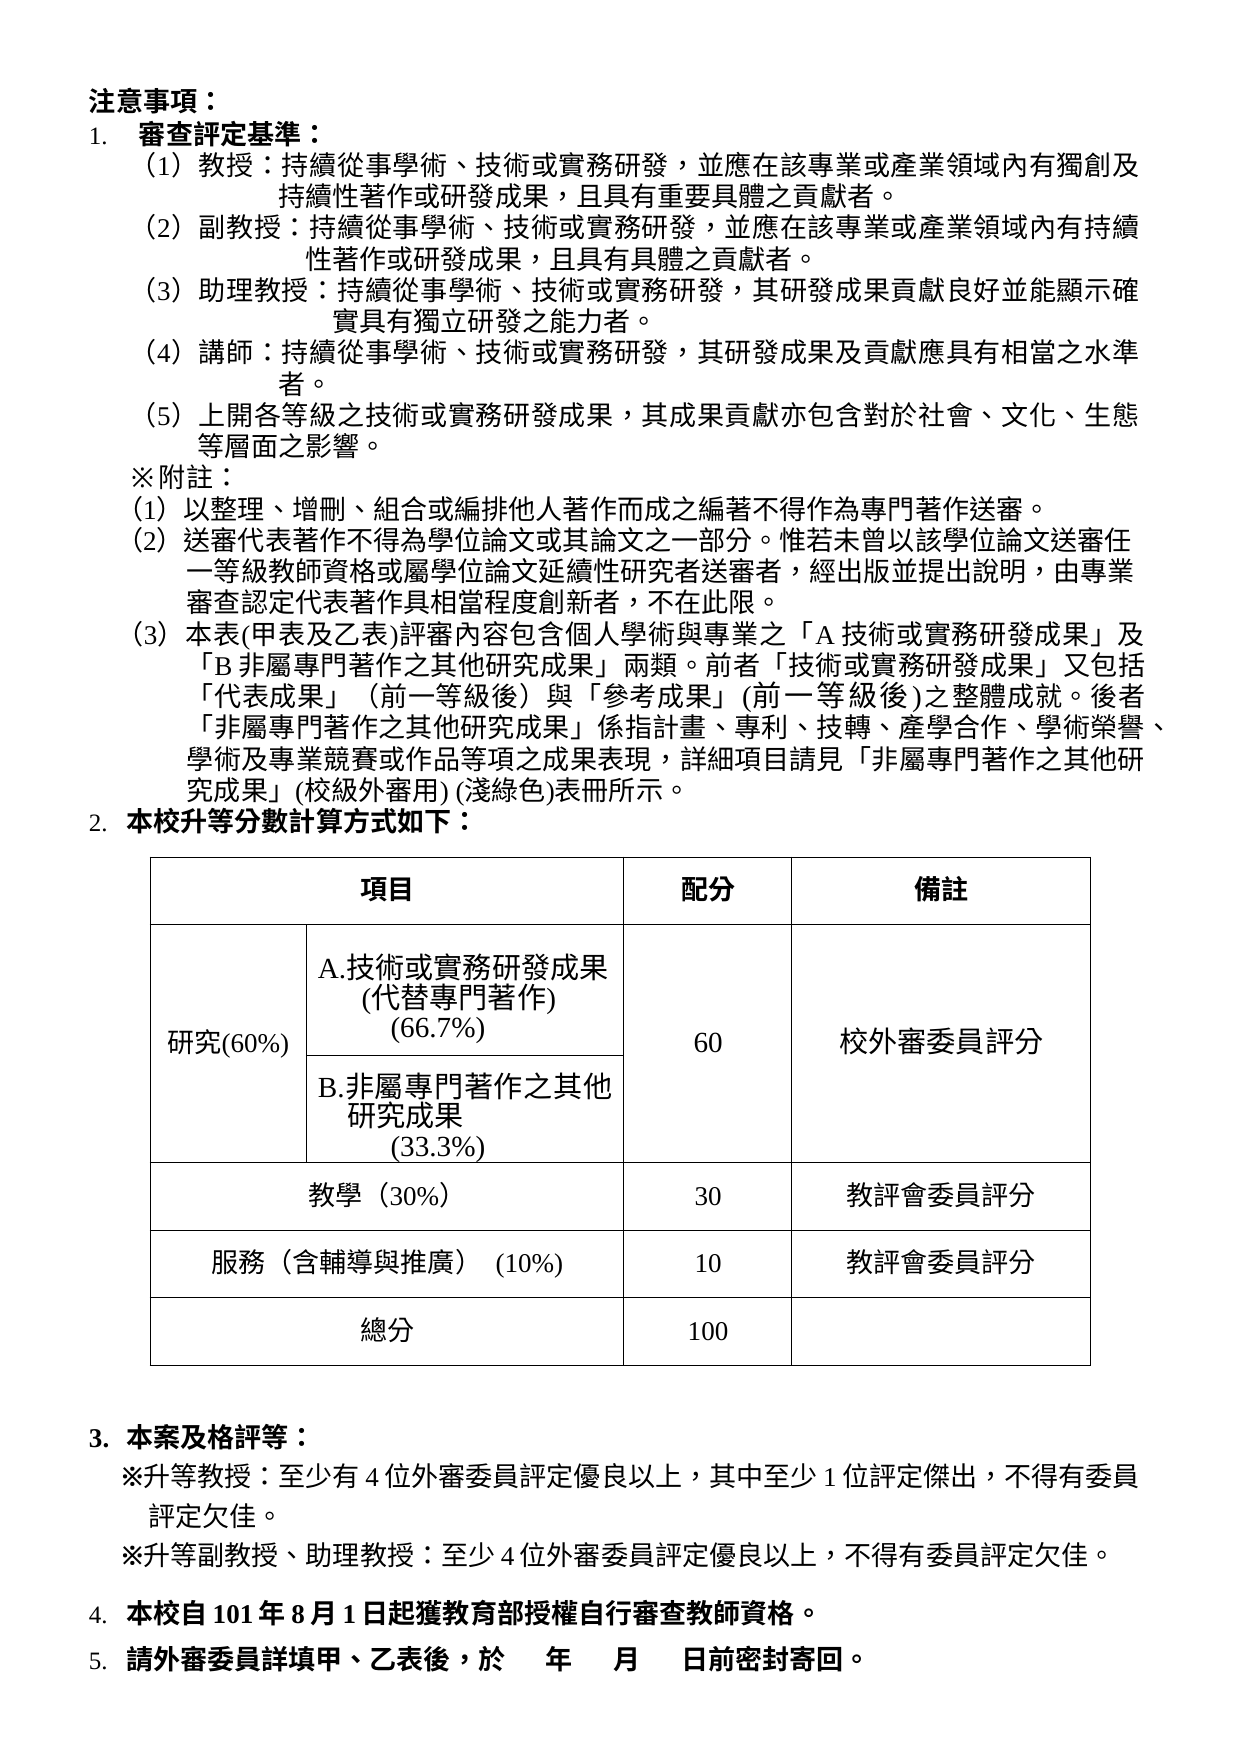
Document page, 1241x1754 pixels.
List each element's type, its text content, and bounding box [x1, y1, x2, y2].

table_cell B.非屬專門著作之其他研究成果 (33.3%) [307, 1056, 623, 1162]
text ※附註： [89, 463, 1152, 494]
text （2）副教授：持續從事學術、技術或實務研發，並應在該專業或產業領域內有持續性著作或研發成果，且具有具體之貢獻者。 [129, 213, 1142, 275]
text 注意事項： [89, 80, 1152, 119]
subtitle （2）送審代表著作不得為學位論文或其論文之一部分。惟若未曾以該學位論文送審任一等級教師資格或屬學位論文延續性研究者送審者，經出版並提出說明，由專業審查認定代表著作具相當程度創新者，不在此限。 [116, 525, 1152, 619]
text （3）助理教授：持續從事學術、技術或實務研發，其研發成果貢獻良好並能顯示確實具有獨立研發之能力者。 [129, 275, 1142, 338]
table_cell 研究(60%) [151, 925, 306, 1162]
table_cell 10 [624, 1231, 791, 1297]
list 審查評定基準： [89, 119, 1149, 150]
text （1）以整理、增刪、組合或編排他人著作而成之編著不得作為專門著作送審。 [89, 494, 1152, 525]
table_cell 60 [624, 925, 791, 1162]
text （1）教授：持續從事學術、技術或實務研發，並應在該專業或產業領域內有獨創及持續性著作或研發成果，且具有重要具體之貢獻者。 [129, 150, 1142, 213]
table_cell A.技術或實務研發成果(代替專門著作) (66.7%) [307, 925, 623, 1054]
list 請外審委員詳填甲、乙表後，於 年 月 日前密封寄回。 [89, 1650, 1152, 1675]
table_cell 教評會委員評分 [792, 1231, 1090, 1297]
text （4）講師：持續從事學術、技術或實務研發，其研發成果及貢獻應具有相當之水準者。 [129, 338, 1142, 400]
list 本校自101年8月1日起獲教育部授權自行審查教師資格。 [89, 1592, 1152, 1631]
list 本案及格評等： [89, 1416, 1152, 1455]
table_cell 服務（含輔導與推廣） (10%) [151, 1231, 623, 1297]
text ※升等副教授、助理教授：至少4位外審委員評定優良以上，不得有委員評定欠佳。 [121, 1534, 1152, 1573]
text ※升等教授：至少有4位外審委員評定優良以上，其中至少1位評定傑出，不得有委員評定欠佳。 [121, 1455, 1152, 1534]
table_cell 教學（30%） [151, 1163, 623, 1229]
list 本校升等分數計算方式如下： [89, 807, 1152, 838]
table_cell [792, 1298, 1090, 1365]
table_cell 30 [624, 1163, 791, 1229]
table_header 配分 [624, 858, 791, 924]
table_cell 教評會委員評分 [792, 1163, 1090, 1229]
table_cell 總分 [151, 1298, 623, 1365]
text （3）本表(甲表及乙表)評審內容包含個人學術與專業之「A技術或實務研發成果」及「B非屬專門著作之其他研究成果」兩類。前者「技術或實務研發成果」又包括「代表成果」（前一等級後）與「參考成果」(前一等級後)之整體成就。後者「非屬專門著作之其他研究成果」係指計畫、專利、技轉、產學合作、學術榮譽、學術及專業競賽或作品等項之成果表現，詳細項目請見「非屬專門著作之其他研究成果」(校級外審用) (淺綠色)表冊所示。 [116, 619, 1146, 807]
text （5）上開各等級之技術或實務研發成果，其成果貢獻亦包含對於社會、文化、生態等層面之影響。 [129, 400, 1142, 463]
table_cell 校外審委員評分 [792, 925, 1090, 1162]
table_cell 100 [624, 1298, 791, 1365]
table_header 項目 [151, 858, 623, 924]
table_header 備註 [792, 858, 1090, 924]
